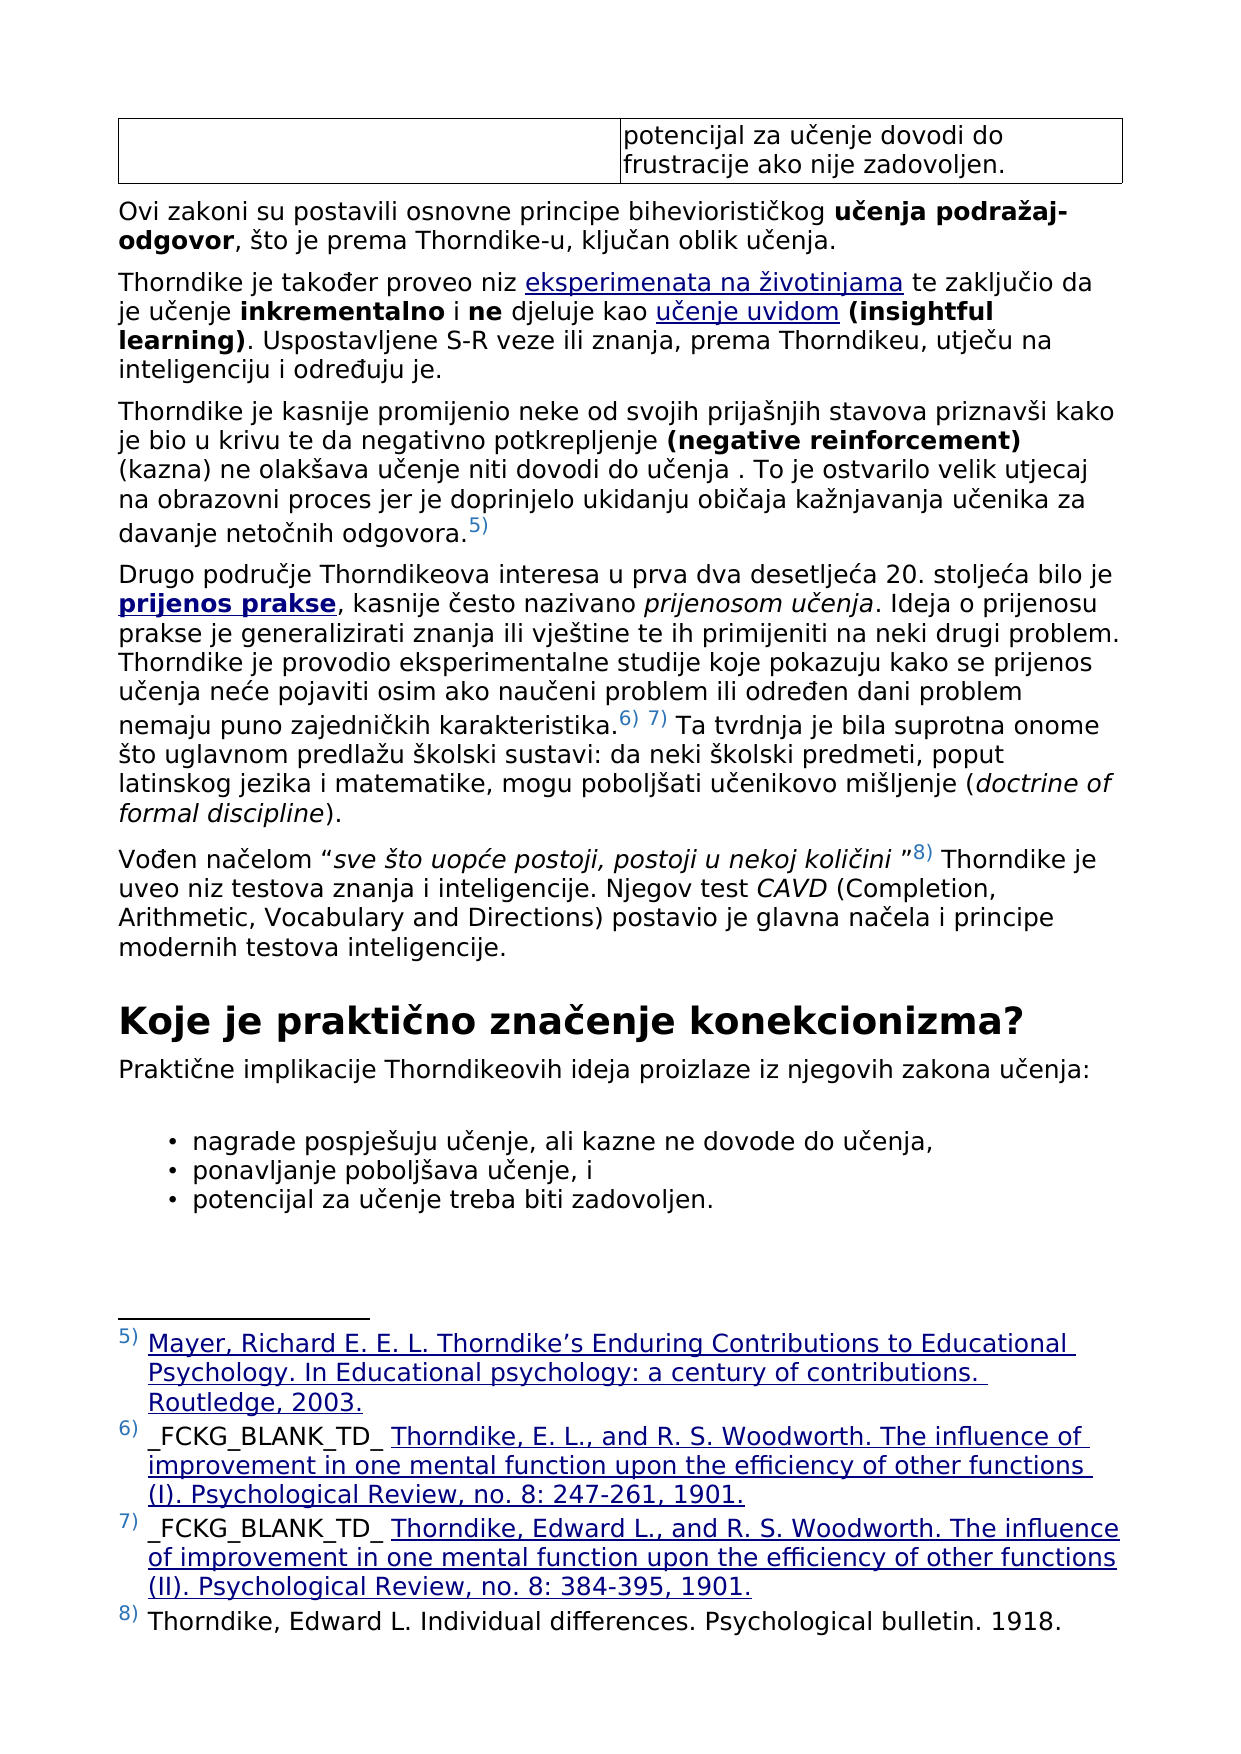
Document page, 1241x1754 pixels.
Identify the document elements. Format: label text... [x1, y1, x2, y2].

text _FCKG_BLANK_TD_ Thorndike, E. L., and R. S. Woodworth. The influence of improvement in one mental function upon the efficiency of other functions (I). Psychological Review, no. 8: 247-261, 1901. [118, 1417, 1122, 1509]
text Thorndike je kasnije promijenio neke od svojih prijašnjih stavova priznavši kako je bio u krivu te da negativno potkrepljenje (negative reinforcement) (kazna) ne olakšava učenje niti dovodi do učenja . To je ostvarilo velik utjecaj na obrazovni proces jer je doprinjelo ukidanju običaja kažnjavanja učenika za davanje netočnih odgovora. [118, 397, 1122, 548]
text Vođen načelom “sve što uopće postoji, postoji u nekoj količini ” Thorndike je uveo niz testova znanja i inteligencije. Njegov test CAVD (Completion, Arithmetic, Vocabulary and Directions) postavio je glavna načela i principe modernih testova inteligencije. [118, 840, 1122, 962]
subtitle Koje je praktično značenje konekcionizma? [118, 999, 1122, 1043]
text Drugo područje Thorndikeova interesa u prva dva desetljeća 20. stoljeća bilo je prijenos prakse, kasnije često nazivano prijenosom učenja. Ideja o prijenosu prakse je generalizirati znanja ili vještine te ih primijeniti na neki drugi problem. Thorndike je provodio eksperimentalne studije koje pokazuju kako se prijenos učenja neće pojaviti osim ako naučeni problem ili određen dani problem nemaju puno zajedničkih karakteristika. Ta tvrdnja je bila suprotna onome što uglavnom predlažu školski sustavi: da neki školski predmeti, poput latinskog jezika i matematike, mogu poboljšati učenikovo mišljenje (doctrine of formal discipline). [118, 561, 1122, 828]
table_cell [119, 119, 620, 182]
text Praktične implikacije Thorndikeovih ideja proizlaze iz njegovih zakona učenja: [118, 1056, 1122, 1085]
text _FCKG_BLANK_TD_ Thorndike, Edward L., and R. S. Woodworth. The influence of improvement in one mental function upon the efficiency of other functions (II). Psychological Review, no. 8: 384-395, 1901. [118, 1509, 1122, 1602]
table_cell potencijal za učenje dovodi do frustracije ako nije zadovoljen. [621, 119, 1122, 182]
list potencijal za učenje treba biti zadovoljen. [177, 1185, 1122, 1214]
text Ovi zakoni su postavili osnovne principe biheviorističkog učenja podražaj-odgovor, što je prema Thorndike-u, ključan oblik učenja. [118, 197, 1122, 256]
text Mayer, Richard E. E. L. Thorndike’s Enduring Contributions to Educational Psychology. In Educational psychology: a century of contributions. Routledge, 2003. [118, 1324, 1122, 1417]
list ponavljanje poboljšava učenje, i [177, 1156, 1122, 1185]
text Thorndike, Edward L. Individual differences. Psychological bulletin. 1918. [118, 1602, 1122, 1636]
list nagrade pospješuju učenje, ali kazne ne dovode do učenja, [177, 1127, 1122, 1156]
text Thorndike je također proveo niz eksperimenata na životinjama te zaključio da je učenje inkrementalno i ne djeluje kao učenje uvidom (insightful learning). Uspostavljene S-R veze ili znanja, prema Thorndikeu, utječu na inteligenciju i određuju je. [118, 268, 1122, 385]
